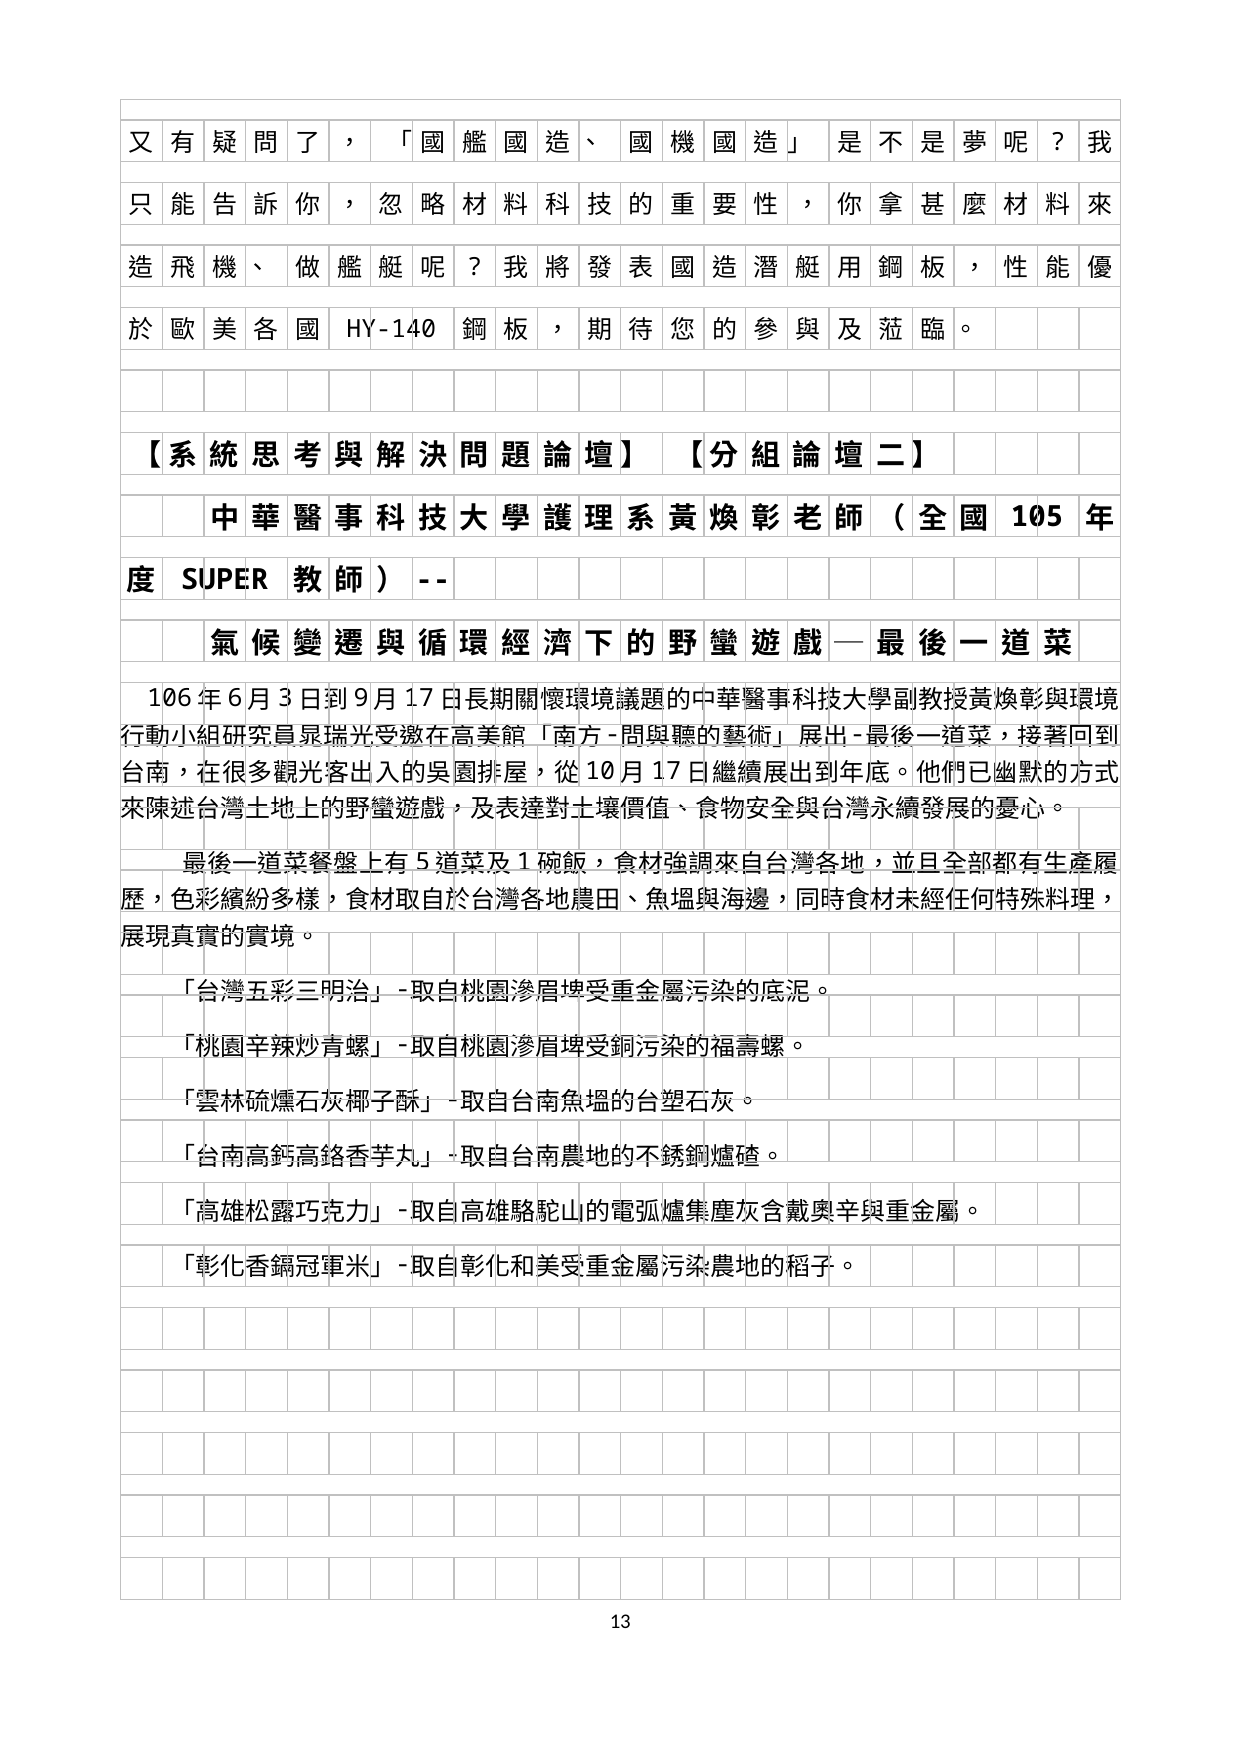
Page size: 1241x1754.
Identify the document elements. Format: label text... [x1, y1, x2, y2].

text 「桃園辛辣炒青螺」-取自桃園滲眉埤受銅污染的福壽螺。 [508, 1037, 539, 1057]
text 「彰化香鎘冠軍米」-取自彰化和美受重金屬污染農地的稻子。 [371, 1246, 412, 1282]
text 【系統思考與解決問題論壇】【分組論壇二】 [1080, 433, 1120, 474]
text 我知道，大家都很忙，沒時間想這些小事、小問題，但是看到這些問題，有情不自禁的很想知道答案是什麼，對不對?我了解大家的心聲，不用煩惱，請大家報名參加我們的聚會，我來跟大家介紹生活中的材料科技，讓大家認識各種日常生活常見的材料。我的博士論文是研究防彈鋼板，中華民國的裝甲運兵車，我有貢獻道。你又有疑問了，「國艦國造、國機國造」是不是夢呢?我只能告訴你，忽略材料科技的重要性，你拿甚麼材料來造飛機、做艦艇呢?我將發表國造潛艇用鋼板，性能優於歐美各國HY-140鋼板，期待您的參與及蒞臨。 [121, 100, 1120, 119]
text 「彰化香鎘冠軍米」-取自彰化和美受重金屬污染農地的稻子。 [330, 1246, 370, 1282]
text 「台南高鈣高鉻香芋丸」-取自台南農地的不銹鋼爐碴。 [205, 1136, 245, 1161]
text 中華醫事科技大學護理系黃煥彰老師（全國105年度SUPER教師）-- [288, 496, 328, 536]
text [164, 600, 1120, 619]
text 中華醫事科技大學護理系黃煥彰老師（全國105年度SUPER教師）-- [163, 558, 203, 599]
text 【系統思考與解決問題論壇】【分組論壇二】 [663, 433, 703, 474]
text 【系統思考與解決問題論壇】【分組論壇二】 [746, 433, 787, 474]
text 「雲林硫燻石灰椰子酥」-取自台南魚塭的台塑石灰。 [205, 1081, 245, 1099]
text 【系統思考與解決問題論壇】【分組論壇二】 [788, 433, 828, 474]
text 106年6月3日到9月17日長期關懷環境議題的中華醫事科技大學副教授黃煥彰與環境行動小組研究員晁瑞光受邀在高美館「南方-問與聽的藝術」展出-最後一道菜，接著回到台南，在很多觀光客出入的吳園排屋，從10月17日繼續展出到年底。他們已幽默的方式來陳述台灣土地上的野蠻遊戲，及表達對土壤價值、食物安全與台灣永續發展的憂心。 [121, 787, 1120, 807]
text 「台南高鈣高鉻香芋丸」-取自台南農地的不銹鋼爐碴。 [121, 1136, 162, 1161]
text 中華醫事科技大學護理系黃煥彰老師（全國105年度SUPER教師）-- [705, 558, 745, 599]
text 中華醫事科技大學護理系黃煥彰老師（全國105年度SUPER教師）-- [205, 558, 245, 599]
text 【系統思考與解決問題論壇】【分組論壇二】 [1038, 433, 1078, 474]
text 道 [996, 621, 1037, 661]
text 「高雄松露巧克力」-取自高雄駱駝山的電弧爐集塵灰含戴奧辛與重金屬。 [871, 1191, 912, 1224]
text 「雲林硫燻石灰椰子酥」-取自台南魚塭的台塑石灰。 [1080, 1081, 1120, 1099]
text 循 [413, 621, 453, 661]
text 中華醫事科技大學護理系黃煥彰老師（全國105年度SUPER教師）-- [1080, 558, 1120, 599]
text 【系統思考與解決問題論壇】【分組論壇二】 [205, 433, 245, 474]
text 「彰化香鎘冠軍米」-取自彰化和美受重金屬污染農地的稻子。 [246, 1246, 287, 1282]
text 【系統思考與解決問題論壇】【分組論壇二】 [871, 433, 912, 474]
text 中華醫事科技大學護理系黃煥彰老師（全國105年度SUPER教師）-- [1038, 496, 1078, 536]
text 蠻 [705, 621, 745, 661]
text 「桃園辛辣炒青螺」-取自桃園滲眉埤受銅污染的福壽螺。 [633, 1037, 706, 1057]
text 「彰化香鎘冠軍米」-取自彰化和美受重金屬污染農地的稻子。 [580, 1246, 620, 1282]
text 「高雄松露巧克力」-取自高雄駱駝山的電弧爐集塵灰含戴奧辛與重金屬。 [830, 1191, 870, 1224]
text 最 [871, 621, 912, 661]
text 「高雄松露巧克力」-取自高雄駱駝山的電弧爐集塵灰含戴奧辛與重金屬。 [163, 1191, 203, 1224]
text 中華醫事科技大學護理系黃煥彰老師（全國105年度SUPER教師）-- [996, 558, 1037, 599]
text 中華醫事科技大學護理系黃煥彰老師（全國105年度SUPER教師）-- [621, 558, 662, 599]
text 中華醫事科技大學護理系黃煥彰老師（全國105年度SUPER教師）-- [580, 496, 620, 536]
text 「桃園辛辣炒青螺」-取自桃園滲眉埤受銅污染的福壽螺。 [580, 1037, 621, 1057]
text 中華醫事科技大學護理系黃煥彰老師（全國105年度SUPER教師）-- [121, 475, 1120, 494]
text 「高雄松露巧克力」-取自高雄駱駝山的電弧爐集塵灰含戴奧辛與重金屬。 [788, 1191, 828, 1224]
text 「雲林硫燻石灰椰子酥」-取自台南魚塭的台塑石灰。 [955, 1081, 995, 1099]
text 【系統思考與解決問題論壇】【分組論壇二】 [330, 433, 370, 474]
text 中華醫事科技大學護理系黃煥彰老師（全國105年度SUPER教師）-- [663, 558, 703, 599]
text 「台南高鈣高鉻香芋丸」-取自台南農地的不銹鋼爐碴。 [330, 1136, 370, 1161]
text 【系統思考與解決問題論壇】【分組論壇二】 [955, 433, 995, 474]
text 中華醫事科技大學護理系黃煥彰老師（全國105年度SUPER教師）-- [246, 558, 287, 599]
text 中華醫事科技大學護理系黃煥彰老師（全國105年度SUPER教師）-- [871, 496, 912, 536]
text 中華醫事科技大學護理系黃煥彰老師（全國105年度SUPER教師）-- [496, 558, 537, 599]
text 中華醫事科技大學護理系黃煥彰老師（全國105年度SUPER教師）-- [955, 558, 995, 599]
text 「彰化香鎘冠軍米」-取自彰化和美受重金屬污染農地的稻子。 [538, 1246, 578, 1282]
text 「台南高鈣高鉻香芋丸」-取自台南農地的不銹鋼爐碴。 [538, 1136, 578, 1161]
text 【系統思考與解決問題論壇】【分組論壇二】 [996, 433, 1037, 474]
text 中華醫事科技大學護理系黃煥彰老師（全國105年度SUPER教師）-- [788, 558, 828, 599]
text 「高雄松露巧克力」-取自高雄駱駝山的電弧爐集塵灰含戴奧辛與重金屬。 [580, 1191, 620, 1224]
text 【系統思考與解決問題論壇】【分組論壇二】 [621, 433, 662, 474]
text 「彰化香鎘冠軍米」-取自彰化和美受重金屬污染農地的稻子。 [1080, 1246, 1120, 1282]
text 「雲林硫燻石灰椰子酥」-取自台南魚塭的台塑石灰。 [496, 1081, 537, 1099]
text 中華醫事科技大學護理系黃煥彰老師（全國105年度SUPER教師）-- [663, 496, 703, 536]
text 我知道，大家都很忙，沒時間想這些小事、小問題，但是看到這些問題，有情不自禁的很想知道答案是什麼，對不對?我了解大家的心聲，不用煩惱，請大家報名參加我們的聚會，我來跟大家介紹生活中的材料科技，讓大家認識各種日常生活常見的材料。我的博士論文是研究防彈鋼板，中華民國的裝甲運兵車，我有貢獻道。你又有疑問了，「國艦國造、國機國造」是不是夢呢?我只能告訴你，忽略材料科技的重要性，你拿甚麼材料來造飛機、做艦艇呢?我將發表國造潛艇用鋼板，性能優於歐美各國HY-140鋼板，期待您的參與及蒞臨。 [121, 287, 1120, 307]
text 「台灣五彩三明治」-取自桃園滲眉埤受重金屬污染的底泥。 [121, 975, 1120, 994]
text 「彰化香鎘冠軍米」-取自彰化和美受重金屬污染農地的稻子。 [621, 1246, 662, 1282]
text 「雲林硫燻石灰椰子酥」-取自台南魚塭的台塑石灰。 [246, 1081, 287, 1099]
text 「彰化香鎘冠軍米」-取自彰化和美受重金屬污染農地的稻子。 [955, 1246, 995, 1282]
text 「雲林硫燻石灰椰子酥」-取自台南魚塭的台塑石灰。 [830, 1081, 870, 1099]
text 中華醫事科技大學護理系黃煥彰老師（全國105年度SUPER教師）-- [955, 496, 995, 536]
text 「高雄松露巧克力」-取自高雄駱駝山的電弧爐集塵灰含戴奧辛與重金屬。 [496, 1191, 537, 1224]
text 「彰化香鎘冠軍米」-取自彰化和美受重金屬污染農地的稻子。 [705, 1246, 745, 1282]
text 「高雄松露巧克力」-取自高雄駱駝山的電弧爐集塵灰含戴奧辛與重金屬。 [1080, 1191, 1120, 1224]
text 「雲林硫燻石灰椰子酥」-取自台南魚塭的台塑石灰。 [621, 1081, 662, 1099]
text 「彰化香鎘冠軍米」-取自彰化和美受重金屬污染農地的稻子。 [913, 1246, 953, 1282]
text 「台南高鈣高鉻香芋丸」-取自台南農地的不銹鋼爐碴。 [955, 1136, 995, 1161]
text 「台南高鈣高鉻香芋丸」-取自台南農地的不銹鋼爐碴。 [246, 1136, 287, 1161]
text 「彰化香鎘冠軍米」-取自彰化和美受重金屬污染農地的稻子。 [1038, 1246, 1078, 1282]
text 「高雄松露巧克力」-取自高雄駱駝山的電弧爐集塵灰含戴奧辛與重金屬。 [455, 1191, 495, 1224]
text 遊 [746, 621, 787, 661]
text 氣 [205, 621, 245, 661]
text 「高雄松露巧克力」-取自高雄駱駝山的電弧爐集塵灰含戴奧辛與重金屬。 [621, 1191, 662, 1224]
text 一 [955, 621, 995, 661]
text 「台南高鈣高鉻香芋丸」-取自台南農地的不銹鋼爐碴。 [288, 1136, 328, 1161]
text 中華醫事科技大學護理系黃煥彰老師（全國105年度SUPER教師）-- [1038, 558, 1078, 599]
text 中華醫事科技大學護理系黃煥彰老師（全國105年度SUPER教師）-- [996, 496, 1037, 536]
text 【系統思考與解決問題論壇】【分組論壇二】 [371, 433, 412, 474]
text 中華醫事科技大學護理系黃煥彰老師（全國105年度SUPER教師）-- [121, 537, 1120, 557]
text 「台南高鈣高鉻香芋丸」-取自台南農地的不銹鋼爐碴。 [746, 1136, 787, 1161]
text 遷 [330, 621, 370, 661]
text 「高雄松露巧克力」-取自高雄駱駝山的電弧爐集塵灰含戴奧辛與重金屬。 [955, 1191, 995, 1224]
text 中華醫事科技大學護理系黃煥彰老師（全國105年度SUPER教師）-- [913, 558, 953, 599]
text 「台南高鈣高鉻香芋丸」-取自台南農地的不銹鋼爐碴。 [413, 1136, 453, 1161]
text 「高雄松露巧克力」-取自高雄駱駝山的電弧爐集塵灰含戴奧辛與重金屬。 [246, 1191, 287, 1224]
text 「雲林硫燻石灰椰子酥」-取自台南魚塭的台塑石灰。 [288, 1081, 328, 1099]
text 「彰化香鎘冠軍米」-取自彰化和美受重金屬污染農地的稻子。 [455, 1246, 495, 1282]
text 「彰化香鎘冠軍米」-取自彰化和美受重金屬污染農地的稻子。 [830, 1246, 870, 1282]
text 「彰化香鎘冠軍米」-取自彰化和美受重金屬污染農地的稻子。 [746, 1246, 787, 1282]
text 「高雄松露巧克力」-取自高雄駱駝山的電弧爐集塵灰含戴奧辛與重金屬。 [663, 1191, 703, 1224]
text 「高雄松露巧克力」-取自高雄駱駝山的電弧爐集塵灰含戴奧辛與重金屬。 [413, 1191, 453, 1224]
text 「雲林硫燻石灰椰子酥」-取自台南魚塭的台塑石灰。 [788, 1081, 828, 1099]
text 【系統思考與解決問題論壇】【分組論壇二】 [705, 433, 745, 474]
text 「雲林硫燻石灰椰子酥」-取自台南魚塭的台塑石灰。 [413, 1081, 453, 1099]
text 中華醫事科技大學護理系黃煥彰老師（全國105年度SUPER教師）-- [163, 496, 203, 536]
text 最後一道菜餐盤上有5道菜及1碗飯，食材強調來自台灣各地，並且全部都有生產履歷，色彩繽紛多樣，食材取自於台灣各地農田、魚塭與海邊，同時食材未經任何特殊料理，展現真實的實境。 [121, 912, 1120, 932]
text 變 [288, 621, 328, 661]
text 中華醫事科技大學護理系黃煥彰老師（全國105年度SUPER教師）-- [788, 496, 828, 536]
text 中華醫事科技大學護理系黃煥彰老師（全國105年度SUPER教師）-- [746, 558, 787, 599]
text 的 [621, 621, 662, 661]
text 中華醫事科技大學護理系黃煥彰老師（全國105年度SUPER教師）-- [538, 496, 578, 536]
text 「彰化香鎘冠軍米」-取自彰化和美受重金屬污染農地的稻子。 [663, 1246, 703, 1282]
text 「彰化香鎘冠軍米」-取自彰化和美受重金屬污染農地的稻子。 [163, 1246, 203, 1282]
text 「台南高鈣高鉻香芋丸」-取自台南農地的不銹鋼爐碴。 [663, 1136, 703, 1161]
text 「台南高鈣高鉻香芋丸」-取自台南農地的不銹鋼爐碴。 [455, 1136, 495, 1161]
text 【系統思考與解決問題論壇】【分組論壇二】 [121, 433, 162, 474]
text 「台南高鈣高鉻香芋丸」-取自台南農地的不銹鋼爐碴。 [913, 1136, 953, 1161]
text 中華醫事科技大學護理系黃煥彰老師（全國105年度SUPER教師）-- [413, 496, 453, 536]
text 【系統思考與解決問題論壇】【分組論壇二】 [246, 433, 287, 474]
text 「彰化香鎘冠軍米」-取自彰化和美受重金屬污染農地的稻子。 [121, 1246, 162, 1282]
text 「高雄松露巧克力」-取自高雄駱駝山的電弧爐集塵灰含戴奧辛與重金屬。 [746, 1191, 787, 1224]
text 「雲林硫燻石灰椰子酥」-取自台南魚塭的台塑石灰。 [871, 1081, 912, 1099]
text 中華醫事科技大學護理系黃煥彰老師（全國105年度SUPER教師）-- [330, 558, 370, 599]
text 「雲林硫燻石灰椰子酥」-取自台南魚塭的台塑石灰。 [121, 1081, 162, 1099]
text 候 [246, 621, 287, 661]
text 「桃園辛辣炒青螺」-取自桃園滲眉埤受銅污染的福壽螺。 [121, 1037, 199, 1057]
text 「桃園辛辣炒青螺」-取自桃園滲眉埤受銅污染的福壽螺。 [774, 1037, 1120, 1057]
text 菜 [1038, 621, 1078, 661]
text 戲 [788, 621, 828, 661]
text 【系統思考與解決問題論壇】【分組論壇二】 [288, 433, 328, 474]
text 「台南高鈣高鉻香芋丸」-取自台南農地的不銹鋼爐碴。 [496, 1136, 537, 1161]
text 「高雄松露巧克力」-取自高雄駱駝山的電弧爐集塵灰含戴奧辛與重金屬。 [538, 1191, 578, 1224]
text 「台南高鈣高鉻香芋丸」-取自台南農地的不銹鋼爐碴。 [705, 1136, 745, 1161]
text 「台南高鈣高鉻香芋丸」-取自台南農地的不銹鋼爐碴。 [163, 1136, 203, 1161]
text 最後一道菜餐盤上有5道菜及1碗飯，食材強調來自台灣各地，並且全部都有生產履歷，色彩繽紛多樣，食材取自於台灣各地農田、魚塭與海邊，同時食材未經任何特殊料理，展現真實的實境。 [121, 850, 1120, 869]
text 「桃園辛辣炒青螺」-取自桃園滲眉埤受銅污染的福壽螺。 [298, 1037, 361, 1057]
text 「台南高鈣高鉻香芋丸」-取自台南農地的不銹鋼爐碴。 [121, 1162, 1120, 1172]
text 「桃園辛辣炒青螺」-取自桃園滲眉埤受銅污染的福壽螺。 [701, 1037, 776, 1057]
text 中華醫事科技大學護理系黃煥彰老師（全國105年度SUPER教師）-- [705, 496, 745, 536]
text 中華醫事科技大學護理系黃煥彰老師（全國105年度SUPER教師）-- [746, 496, 787, 536]
text 中華醫事科技大學護理系黃煥彰老師（全國105年度SUPER教師）-- [830, 558, 870, 599]
text 「雲林硫燻石灰椰子酥」-取自台南魚塭的台塑石灰。 [746, 1081, 787, 1099]
text 【系統思考與解決問題論壇】【分組論壇二】 [413, 433, 453, 474]
text 「雲林硫燻石灰椰子酥」-取自台南魚塭的台塑石灰。 [330, 1081, 370, 1099]
text 「雲林硫燻石灰椰子酥」-取自台南魚塭的台塑石灰。 [538, 1081, 578, 1099]
text 中華醫事科技大學護理系黃煥彰老師（全國105年度SUPER教師）-- [621, 496, 662, 536]
text 下 [580, 621, 620, 661]
text 中華醫事科技大學護理系黃煥彰老師（全國105年度SUPER教師）-- [580, 558, 620, 599]
text 中華醫事科技大學護理系黃煥彰老師（全國105年度SUPER教師）-- [121, 558, 162, 599]
text 「台南高鈣高鉻香芋丸」-取自台南農地的不銹鋼爐碴。 [1080, 1136, 1120, 1161]
text 中華醫事科技大學護理系黃煥彰老師（全國105年度SUPER教師）-- [288, 558, 328, 599]
text 「台南高鈣高鉻香芋丸」-取自台南農地的不銹鋼爐碴。 [788, 1136, 828, 1161]
text [1080, 621, 1120, 661]
text 「桃園辛辣炒青螺」-取自桃園滲眉埤受銅污染的福壽螺。 [538, 1037, 578, 1057]
text 中華醫事科技大學護理系黃煥彰老師（全國105年度SUPER教師）-- [496, 496, 537, 536]
text 中華醫事科技大學護理系黃煥彰老師（全國105年度SUPER教師）-- [1080, 496, 1120, 536]
text 我知道，大家都很忙，沒時間想這些小事、小問題，但是看到這些問題，有情不自禁的很想知道答案是什麼，對不對?我了解大家的心聲，不用煩惱，請大家報名參加我們的聚會，我來跟大家介紹生活中的材料科技，讓大家認識各種日常生活常見的材料。我的博士論文是研究防彈鋼板，中華民國的裝甲運兵車，我有貢獻道。你又有疑問了，「國艦國造、國機國造」是不是夢呢?我只能告訴你，忽略材料科技的重要性，你拿甚麼材料來造飛機、做艦艇呢?我將發表國造潛艇用鋼板，性能優於歐美各國HY-140鋼板，期待您的參與及蒞臨。 [121, 225, 1120, 244]
text 「雲林硫燻石灰椰子酥」-取自台南魚塭的台塑石灰。 [663, 1081, 703, 1099]
text 【系統思考與解決問題論壇】【分組論壇二】 [496, 433, 537, 474]
text 「彰化香鎘冠軍米」-取自彰化和美受重金屬污染農地的稻子。 [496, 1246, 537, 1282]
text [164, 621, 203, 661]
text 「彰化香鎘冠軍米」-取自彰化和美受重金屬污染農地的稻子。 [996, 1246, 1037, 1282]
text 「彰化香鎘冠軍米」-取自彰化和美受重金屬污染農地的稻子。 [205, 1246, 245, 1282]
text 「雲林硫燻石灰椰子酥」-取自台南魚塭的台塑石灰。 [371, 1081, 412, 1099]
text 環 [455, 621, 495, 661]
text 「高雄松露巧克力」-取自高雄駱駝山的電弧爐集塵灰含戴奧辛與重金屬。 [913, 1191, 953, 1224]
text 中華醫事科技大學護理系黃煥彰老師（全國105年度SUPER教師）-- [371, 496, 412, 536]
text 「高雄松露巧克力」-取自高雄駱駝山的電弧爐集塵灰含戴奧辛與重金屬。 [121, 1191, 162, 1224]
text 「高雄松露巧克力」-取自高雄駱駝山的電弧爐集塵灰含戴奧辛與重金屬。 [1038, 1191, 1078, 1224]
text 【系統思考與解決問題論壇】【分組論壇二】 [538, 433, 578, 474]
text 「高雄松露巧克力」-取自高雄駱駝山的電弧爐集塵灰含戴奧辛與重金屬。 [288, 1191, 328, 1224]
text 中華醫事科技大學護理系黃煥彰老師（全國105年度SUPER教師）-- [455, 496, 495, 536]
text 我知道，大家都很忙，沒時間想這些小事、小問題，但是看到這些問題，有情不自禁的很想知道答案是什麼，對不對?我了解大家的心聲，不用煩惱，請大家報名參加我們的聚會，我來跟大家介紹生活中的材料科技，讓大家認識各種日常生活常見的材料。我的博士論文是研究防彈鋼板，中華民國的裝甲運兵車，我有貢獻道。你又有疑問了，「國艦國造、國機國造」是不是夢呢?我只能告訴你，忽略材料科技的重要性，你拿甚麼材料來造飛機、做艦艇呢?我將發表國造潛艇用鋼板，性能優於歐美各國HY-140鋼板，期待您的參與及蒞臨。 [121, 162, 1120, 182]
text 「雲林硫燻石灰椰子酥」-取自台南魚塭的台塑石灰。 [913, 1081, 953, 1099]
text 「桃園辛辣炒青螺」-取自桃園滲眉埤受銅污染的福壽螺。 [359, 1037, 420, 1057]
text 「雲林硫燻石灰椰子酥」-取自台南魚塭的台塑石灰。 [163, 1081, 203, 1099]
text 中華醫事科技大學護理系黃煥彰老師（全國105年度SUPER教師）-- [455, 558, 495, 599]
text 中華醫事科技大學護理系黃煥彰老師（全國105年度SUPER教師）-- [913, 496, 953, 536]
text 「台南高鈣高鉻香芋丸」-取自台南農地的不銹鋼爐碴。 [1038, 1136, 1078, 1161]
text 「雲林硫燻石灰椰子酥」-取自台南魚塭的台塑石灰。 [705, 1081, 745, 1099]
text 中華醫事科技大學護理系黃煥彰老師（全國105年度SUPER教師）-- [371, 558, 412, 599]
text 中華醫事科技大學護理系黃煥彰老師（全國105年度SUPER教師）-- [830, 496, 870, 536]
text 後 [913, 621, 953, 661]
text 中華醫事科技大學護理系黃煥彰老師（全國105年度SUPER教師）-- [246, 496, 287, 536]
text 野 [663, 621, 703, 661]
text 中華醫事科技大學護理系黃煥彰老師（全國105年度SUPER教師）-- [121, 496, 162, 536]
text 「高雄松露巧克力」-取自高雄駱駝山的電弧爐集塵灰含戴奧辛與重金屬。 [996, 1191, 1037, 1224]
text 經 [496, 621, 537, 661]
text 「雲林硫燻石灰椰子酥」-取自台南魚塭的台塑石灰。 [996, 1081, 1037, 1099]
text 「高雄松露巧克力」-取自高雄駱駝山的電弧爐集塵灰含戴奧辛與重金屬。 [705, 1191, 745, 1224]
text 「彰化香鎘冠軍米」-取自彰化和美受重金屬污染農地的稻子。 [871, 1246, 912, 1282]
text 「台南高鈣高鉻香芋丸」-取自台南農地的不銹鋼爐碴。 [830, 1136, 870, 1161]
text 【系統思考與解決問題論壇】【分組論壇二】 [121, 412, 1120, 432]
text 【系統思考與解決問題論壇】【分組論壇二】 [163, 433, 203, 474]
text 「彰化香鎘冠軍米」-取自彰化和美受重金屬污染農地的稻子。 [788, 1246, 828, 1282]
text 「高雄松露巧克力」-取自高雄駱駝山的電弧爐集塵灰含戴奧辛與重金屬。 [330, 1191, 370, 1224]
text 「彰化香鎘冠軍米」-取自彰化和美受重金屬污染農地的稻子。 [413, 1246, 453, 1282]
text 「雲林硫燻石灰椰子酥」-取自台南魚塭的台塑石灰。 [580, 1081, 620, 1099]
text 「彰化香鎘冠軍米」-取自彰化和美受重金屬污染農地的稻子。 [288, 1246, 328, 1282]
text 中華醫事科技大學護理系黃煥彰老師（全國105年度SUPER教師）-- [413, 558, 453, 599]
text 「台南高鈣高鉻香芋丸」-取自台南農地的不銹鋼爐碴。 [580, 1136, 620, 1161]
text 【系統思考與解決問題論壇】【分組論壇二】 [455, 433, 495, 474]
text 中華醫事科技大學護理系黃煥彰老師（全國105年度SUPER教師）-- [205, 496, 245, 536]
text 「雲林硫燻石灰椰子酥」-取自台南魚塭的台塑石灰。 [455, 1081, 495, 1099]
text 【系統思考與解決問題論壇】【分組論壇二】 [913, 433, 953, 474]
text 「台南高鈣高鉻香芋丸」-取自台南農地的不銹鋼爐碴。 [621, 1136, 662, 1161]
text 「台南高鈣高鉻香芋丸」-取自台南農地的不銹鋼爐碴。 [871, 1136, 912, 1161]
text 「雲林硫燻石灰椰子酥」-取自台南魚塭的台塑石灰。 [1038, 1081, 1078, 1099]
text 濟 [538, 621, 578, 661]
text ─ [830, 621, 870, 661]
text 與 [371, 621, 412, 661]
text 中華醫事科技大學護理系黃煥彰老師（全國105年度SUPER教師）-- [871, 558, 912, 599]
text 「台南高鈣高鉻香芋丸」-取自台南農地的不銹鋼爐碴。 [996, 1136, 1037, 1161]
text 「高雄松露巧克力」-取自高雄駱駝山的電弧爐集塵灰含戴奧辛與重金屬。 [371, 1191, 412, 1224]
text 【系統思考與解決問題論壇】【分組論壇二】 [830, 433, 870, 474]
text 中華醫事科技大學護理系黃煥彰老師（全國105年度SUPER教師）-- [538, 558, 578, 599]
text 【系統思考與解決問題論壇】【分組論壇二】 [580, 433, 620, 474]
text 中華醫事科技大學護理系黃煥彰老師（全國105年度SUPER教師）-- [330, 496, 370, 536]
text 「台南高鈣高鉻香芋丸」-取自台南農地的不銹鋼爐碴。 [371, 1136, 412, 1161]
text 「高雄松露巧克力」-取自高雄駱駝山的電弧爐集塵灰含戴奧辛與重金屬。 [205, 1191, 245, 1224]
text 「雲林硫燻石灰椰子酥」-取自台南魚塭的台塑石灰。 [121, 1100, 1120, 1117]
